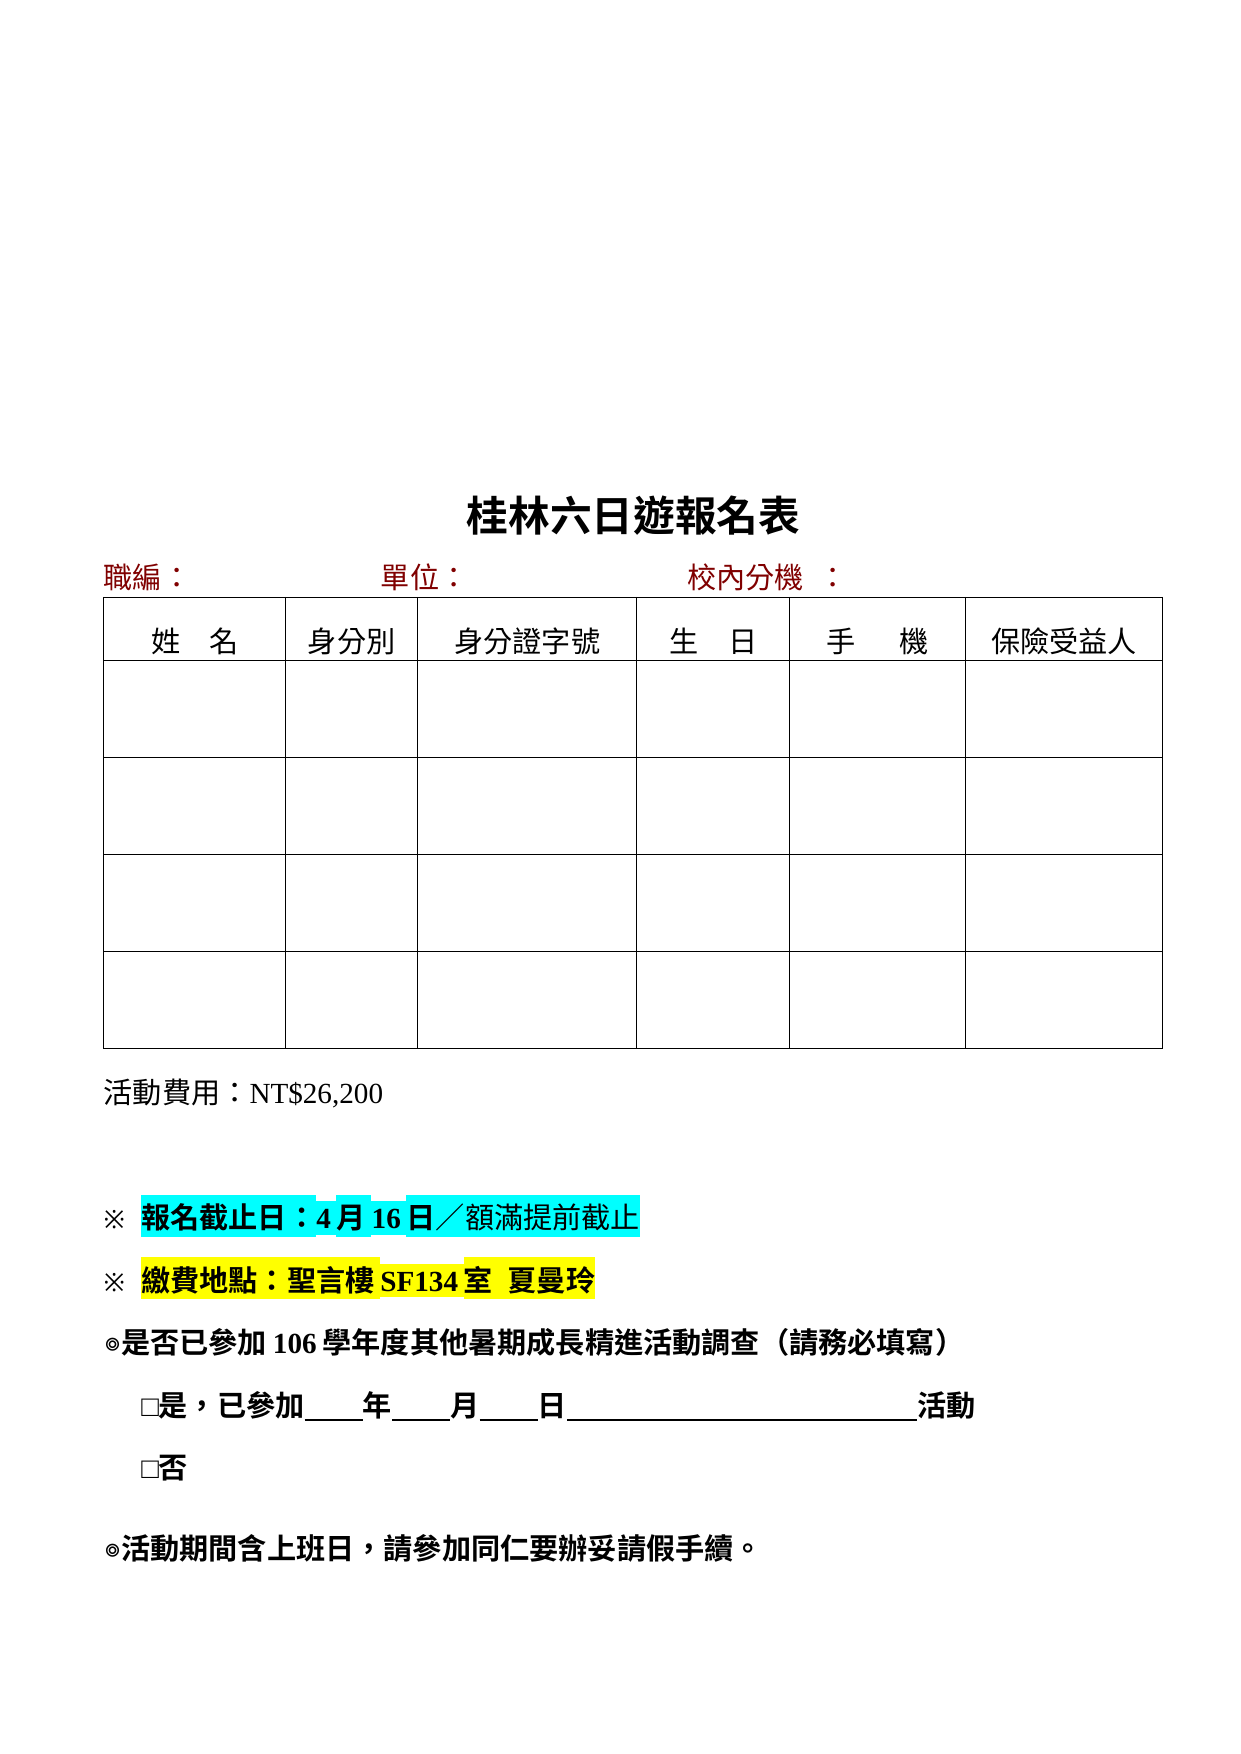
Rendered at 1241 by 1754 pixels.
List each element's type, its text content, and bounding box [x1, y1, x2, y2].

table_cell [286, 855, 417, 951]
table_header 生 日 [637, 598, 789, 660]
text 桂林六日遊報名表 [103, 472, 1162, 534]
list 報名截止日：4月16日／額滿提前截止 [103, 1174, 1162, 1237]
text □否 [103, 1424, 1162, 1487]
text 活動費用：NT$26,200 [103, 1049, 1162, 1112]
text □是，已參加 年 月 日 活動 [103, 1362, 1162, 1424]
table_cell [286, 952, 417, 1048]
table_header 姓 名 [104, 598, 285, 660]
table_cell [286, 758, 417, 854]
table_cell [790, 855, 965, 951]
text 職編： 單位： 校內分機 ： [103, 534, 1162, 597]
table_cell [104, 855, 285, 951]
table_cell [104, 661, 285, 757]
table_cell [104, 758, 285, 854]
table_cell [637, 952, 789, 1048]
table_cell [966, 661, 1162, 757]
table_cell [418, 758, 636, 854]
text ◎活動期間含上班日，請參加同仁要辦妥請假手續。 [103, 1506, 1162, 1568]
table_cell [637, 855, 789, 951]
table_cell [790, 952, 965, 1048]
table_cell [790, 661, 965, 757]
list 繳費地點：聖言樓SF134室 夏曼玲 [103, 1237, 1162, 1299]
table_cell [286, 661, 417, 757]
table_header 身分證字號 [418, 598, 636, 660]
table_cell [637, 758, 789, 854]
table_cell [418, 952, 636, 1048]
table_cell [637, 661, 789, 757]
table_cell [418, 855, 636, 951]
table_cell [790, 758, 965, 854]
table_cell [966, 855, 1162, 951]
table_header 身分別 [286, 598, 417, 660]
table_header 保險受益人 [966, 598, 1162, 660]
table_cell [966, 952, 1162, 1048]
table_cell [418, 661, 636, 757]
text ◎是否已參加106學年度其他暑期成長精進活動調查（請務必填寫） [103, 1299, 1162, 1362]
table_cell [966, 758, 1162, 854]
table_cell [104, 952, 285, 1048]
table_header 手 機 [790, 598, 965, 660]
